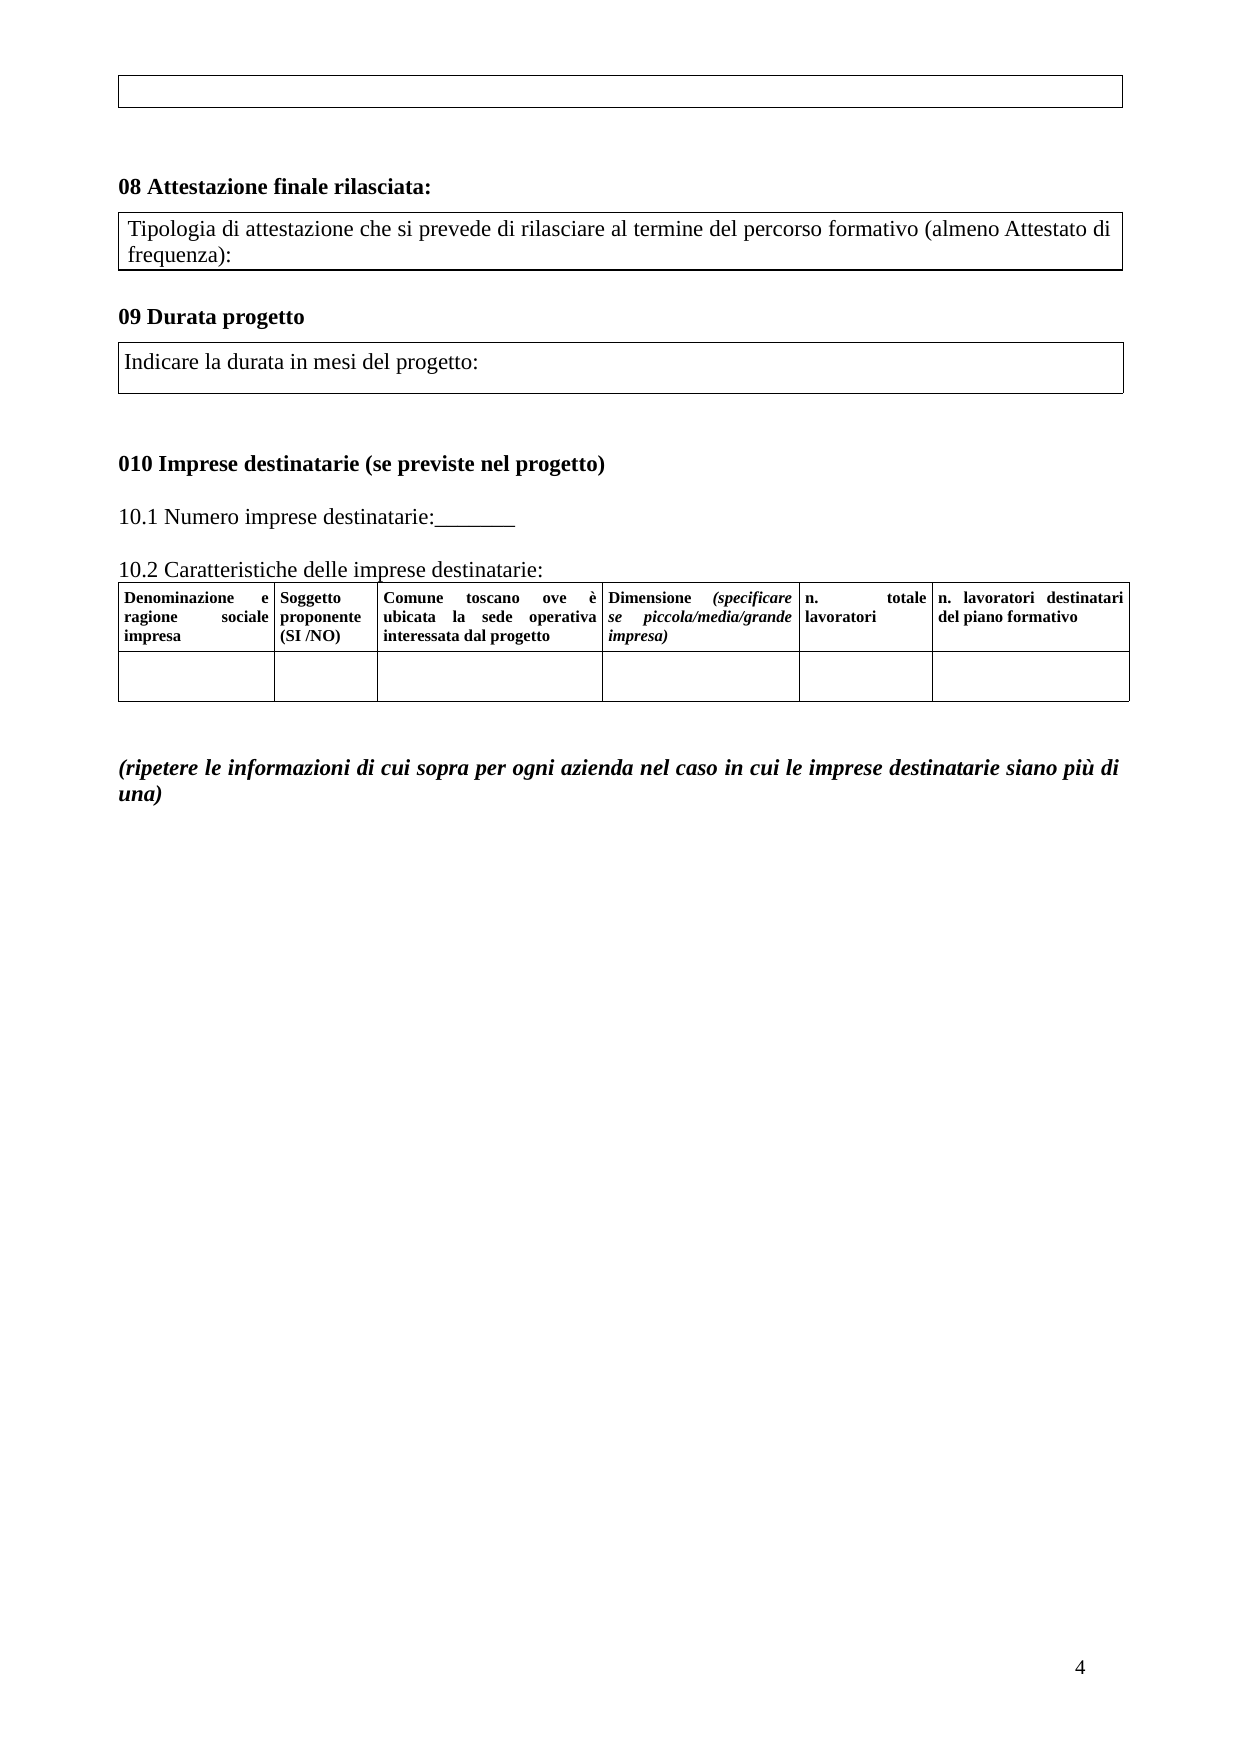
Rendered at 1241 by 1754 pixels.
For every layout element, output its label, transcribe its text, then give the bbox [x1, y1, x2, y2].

table_cell [119, 652, 274, 701]
table_header Denominazione e ragione sociale impresa [119, 583, 274, 651]
table_cell [378, 652, 602, 701]
table_cell [933, 652, 1129, 701]
table_header Dimensione (specificare se piccola/media/grande impresa) [603, 583, 799, 651]
text Tipologia di attestazione che si prevede di rilasciare al termine del percorso formativo (almeno Attestato di frequenza): [119, 213, 1122, 269]
table_header Comune toscano ove è ubicata la sede operativa interessata dal progetto [378, 583, 602, 651]
subtitle 08 Attestazione finale rilasciata: [118, 173, 1123, 199]
text 10.2 Caratteristiche delle imprese destinatarie: [118, 556, 1123, 582]
text 10.1 Numero imprese destinatarie:_______ [118, 503, 1123, 529]
table_header Soggetto proponente (SI /NO) [275, 583, 377, 651]
table_header n. totale lavoratori [800, 583, 932, 651]
table_cell [800, 652, 932, 701]
table_cell [603, 652, 799, 701]
subtitle 09 Durata progetto [118, 303, 1123, 330]
table_header n. lavoratori destinatari del piano formativo [933, 583, 1129, 651]
text (ripetere le informazioni di cui sopra per ogni azienda nel caso in cui le imprese destinatarie siano più di una) [118, 754, 1123, 807]
table_header Indicare la durata in mesi del progetto: [119, 343, 1123, 393]
text 010 Imprese destinatarie (se previste nel progetto) [118, 450, 1123, 477]
table_cell [275, 652, 377, 701]
